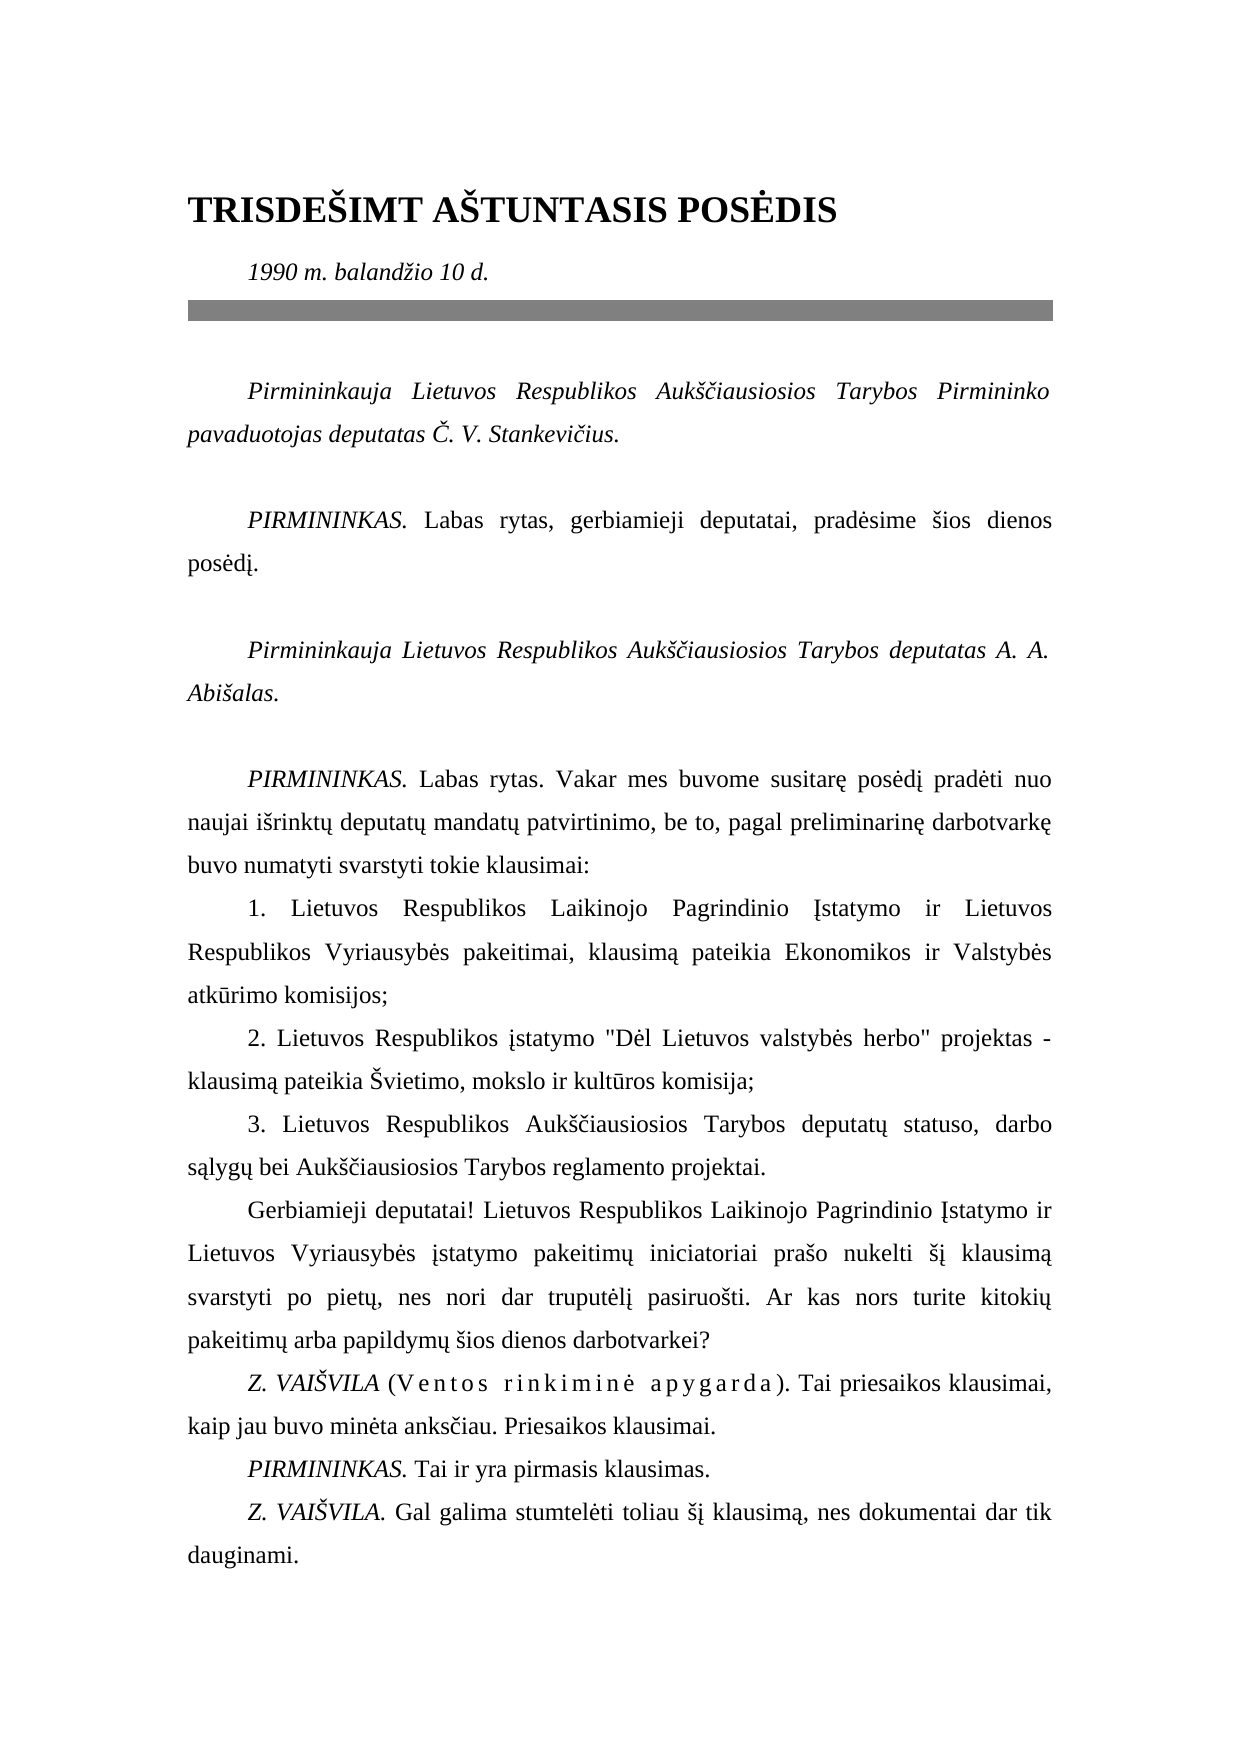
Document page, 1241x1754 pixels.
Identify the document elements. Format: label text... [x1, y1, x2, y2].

text Pirmininkas. Tai ir yra pirmasis klausimas. [187, 1454, 1053, 1483]
text Pirmininkauja Lietuvos Respublikos Aukščiausiosios Tarybos deputatas A. A. Abišalas. [187, 635, 1053, 707]
text Z. Vaišvila. Gal galima stumtelėti toliau šį klausimą, nes dokumentai dar tik dauginami. [187, 1497, 1053, 1569]
text Gerbiamieji deputatai! Lietuvos Respublikos Laikinojo Pagrindinio Įstatymo ir Lietuvos Vyriausybės įstatymo pakeitimų iniciatoriai prašo nukelti šį klausimą svarstyti po pietų, nes nori dar truputėlį pasiruošti. Ar kas nors turite kitokių pakeitimų arba papildymų šios dienos darbotvarkei? [187, 1195, 1053, 1353]
text Z. Vaišvila (Ventos rinkiminė apygarda). Tai priesaikos klausimai, kaip jau buvo minėta anksčiau. Priesaikos klausimai. [187, 1368, 1053, 1440]
text 1990 m. balandžio 10 d. [187, 257, 1053, 286]
text 3. Lietuvos Respublikos Aukščiausiosios Tarybos deputatų statuso, darbo sąlygų bei Aukščiausiosios Tarybos reglamento projektai. [187, 1109, 1053, 1181]
text Pirmininkauja Lietuvos Respublikos Aukščiausiosios Tarybos Pirmininko pavaduotojas deputatas Č. V. Stankevičius. [187, 376, 1053, 448]
subtitle Trisdešimt aštuntasis posėdis [187, 188, 1053, 231]
text Pirmininkas. Labas rytas, gerbiamieji deputatai, pradėsime šios dienos posėdį. [187, 505, 1053, 577]
text Pirmininkas. Labas rytas. Vakar mes buvome susitarę posėdį pradėti nuo naujai išrinktų deputatų mandatų patvirtinimo, be to, pagal preliminarinę darbotvarkę buvo numatyti svarstyti tokie klausimai: [187, 764, 1053, 879]
text 1. Lietuvos Respublikos Laikinojo Pagrindinio Įstatymo ir Lietuvos Respublikos Vyriausybės pakeitimai, klausimą pateikia Ekonomikos ir Valstybės atkūrimo komisijos; [187, 893, 1053, 1008]
text 2. Lietuvos Respublikos įstatymo "Dėl Lietuvos valstybės herbo" projektas - klausimą pateikia Švietimo, mokslo ir kultūros komisija; [187, 1023, 1053, 1095]
